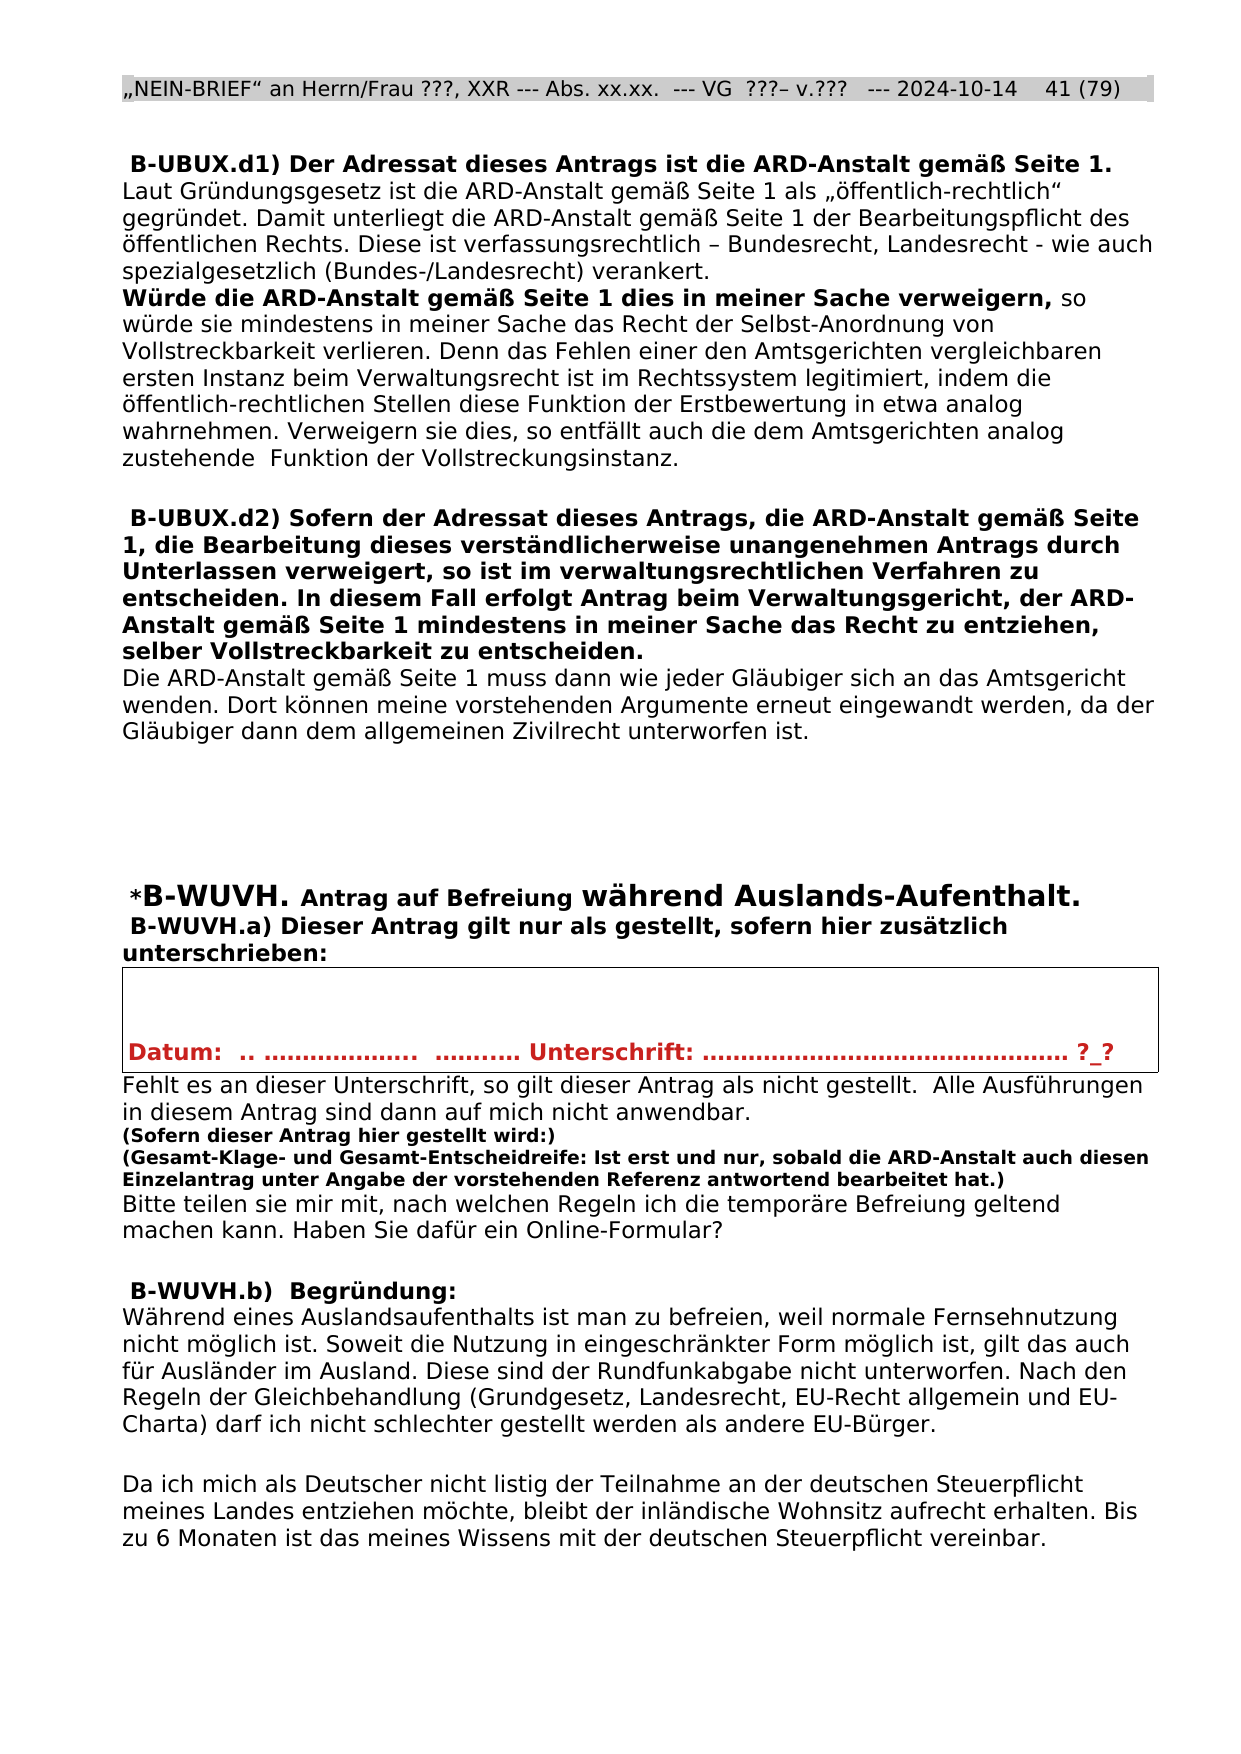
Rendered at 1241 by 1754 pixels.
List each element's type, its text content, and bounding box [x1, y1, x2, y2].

text (Sofern dieser Antrag hier gestellt wird:) [122, 1125, 1158, 1147]
text Die ARD-Anstalt gemäß Seite 1 muss dann wie jeder Gläubiger sich an das Amtsgericht wenden. Dort können meine vorstehenden Argumente erneut eingewandt werden, da der Gläubiger dann dem allgemeinen Zivilrecht unterworfen ist. [122, 665, 1158, 745]
text *B-WUVH. Antrag auf Befreiung während Auslands-Aufenthalt. [122, 879, 1158, 913]
text B-WUVH.a) Dieser Antrag gilt nur als gestellt, sofern hier zusätzlich unterschrieben: [122, 913, 1158, 967]
text B-WUVH.b) Begründung: [122, 1278, 1158, 1304]
table_header Datum: .. ……………….. ……..… Unterschrift: ………………………………………… ?_? [123, 968, 1158, 1072]
text Da ich mich als Deutscher nicht listig der Teilnahme an der deutschen Steuerpflicht meines Landes entziehen möchte, bleibt der inländische Wohnsitz aufrecht erhalten. Bis zu 6 Monaten ist das meines Wissens mit der deutschen Steuerpflicht vereinbar. [122, 1471, 1158, 1551]
text Bitte teilen sie mir mit, nach welchen Regeln ich die temporäre Befreiung geltend machen kann. Haben Sie dafür ein Online-Formular? [122, 1191, 1158, 1244]
text Laut Gründungsgesetz ist die ARD-Anstalt gemäß Seite 1 als „öffentlich-rechtlich“ gegründet. Damit unterliegt die ARD-Anstalt gemäß Seite 1 der Bearbeitungspflicht des öffentlichen Rechts. Diese ist verfassungsrechtlich – Bundesrecht, Landesrecht - wie auch spezialgesetzlich (Bundes-/Landesrecht) verankert. [122, 178, 1158, 285]
text Fehlt es an dieser Unterschrift, so gilt dieser Antrag als nicht gestellt. Alle Ausführungen in diesem Antrag sind dann auf mich nicht anwendbar. [122, 1073, 1158, 1125]
text Während eines Auslandsaufenthalts ist man zu befreien, weil normale Fernsehnutzung nicht möglich ist. Soweit die Nutzung in eingeschränkter Form möglich ist, gilt das auch für Ausländer im Ausland. Diese sind der Rundfunkabgabe nicht unterworfen. Nach den Regeln der Gleichbehandlung (Grundgesetz, Landesrecht, EU-Recht allgemein und EU-Charta) darf ich nicht schlechter gestellt werden als andere EU-Bürger. [122, 1304, 1158, 1438]
text Würde die ARD-Anstalt gemäß Seite 1 dies in meiner Sache verweigern, so würde sie mindestens in meiner Sache das Recht der Selbst-Anordnung von Vollstreckbarkeit verlieren. Denn das Fehlen einer den Amtsgerichten vergleichbaren ersten Instanz beim Verwaltungsrecht ist im Rechtssystem legitimiert, indem die öffentlich-rechtlichen Stellen diese Funktion der Erstbewertung in etwa analog wahrnehmen. Verweigern sie dies, so entfällt auch die dem Amtsgerichten analog zustehende Funktion der Vollstreckungsinstanz. [122, 285, 1158, 472]
text B-UBUX.d2) Sofern der Adressat dieses Antrags, die ARD-Anstalt gemäß Seite 1, die Bearbeitung dieses verständlicherweise unangenehmen Antrags durch Unterlassen verweigert, so ist im verwaltungsrechtlichen Verfahren zu entscheiden. In diesem Fall erfolgt Antrag beim Verwaltungsgericht, der ARD-Anstalt gemäß Seite 1 mindestens in meiner Sache das Recht zu entziehen, selber Vollstreckbarkeit zu entscheiden. [122, 505, 1158, 665]
text (Gesamt-Klage- und Gesamt-Entscheidreife: Ist erst und nur, sobald die ARD-Anstalt auch diesen Einzelantrag unter Angabe der vorstehenden Referenz antwortend bearbeitet hat.) [122, 1147, 1158, 1191]
text B-UBUX.d1) Der Adressat dieses Antrags ist die ARD-Anstalt gemäß Seite 1. [122, 152, 1158, 178]
